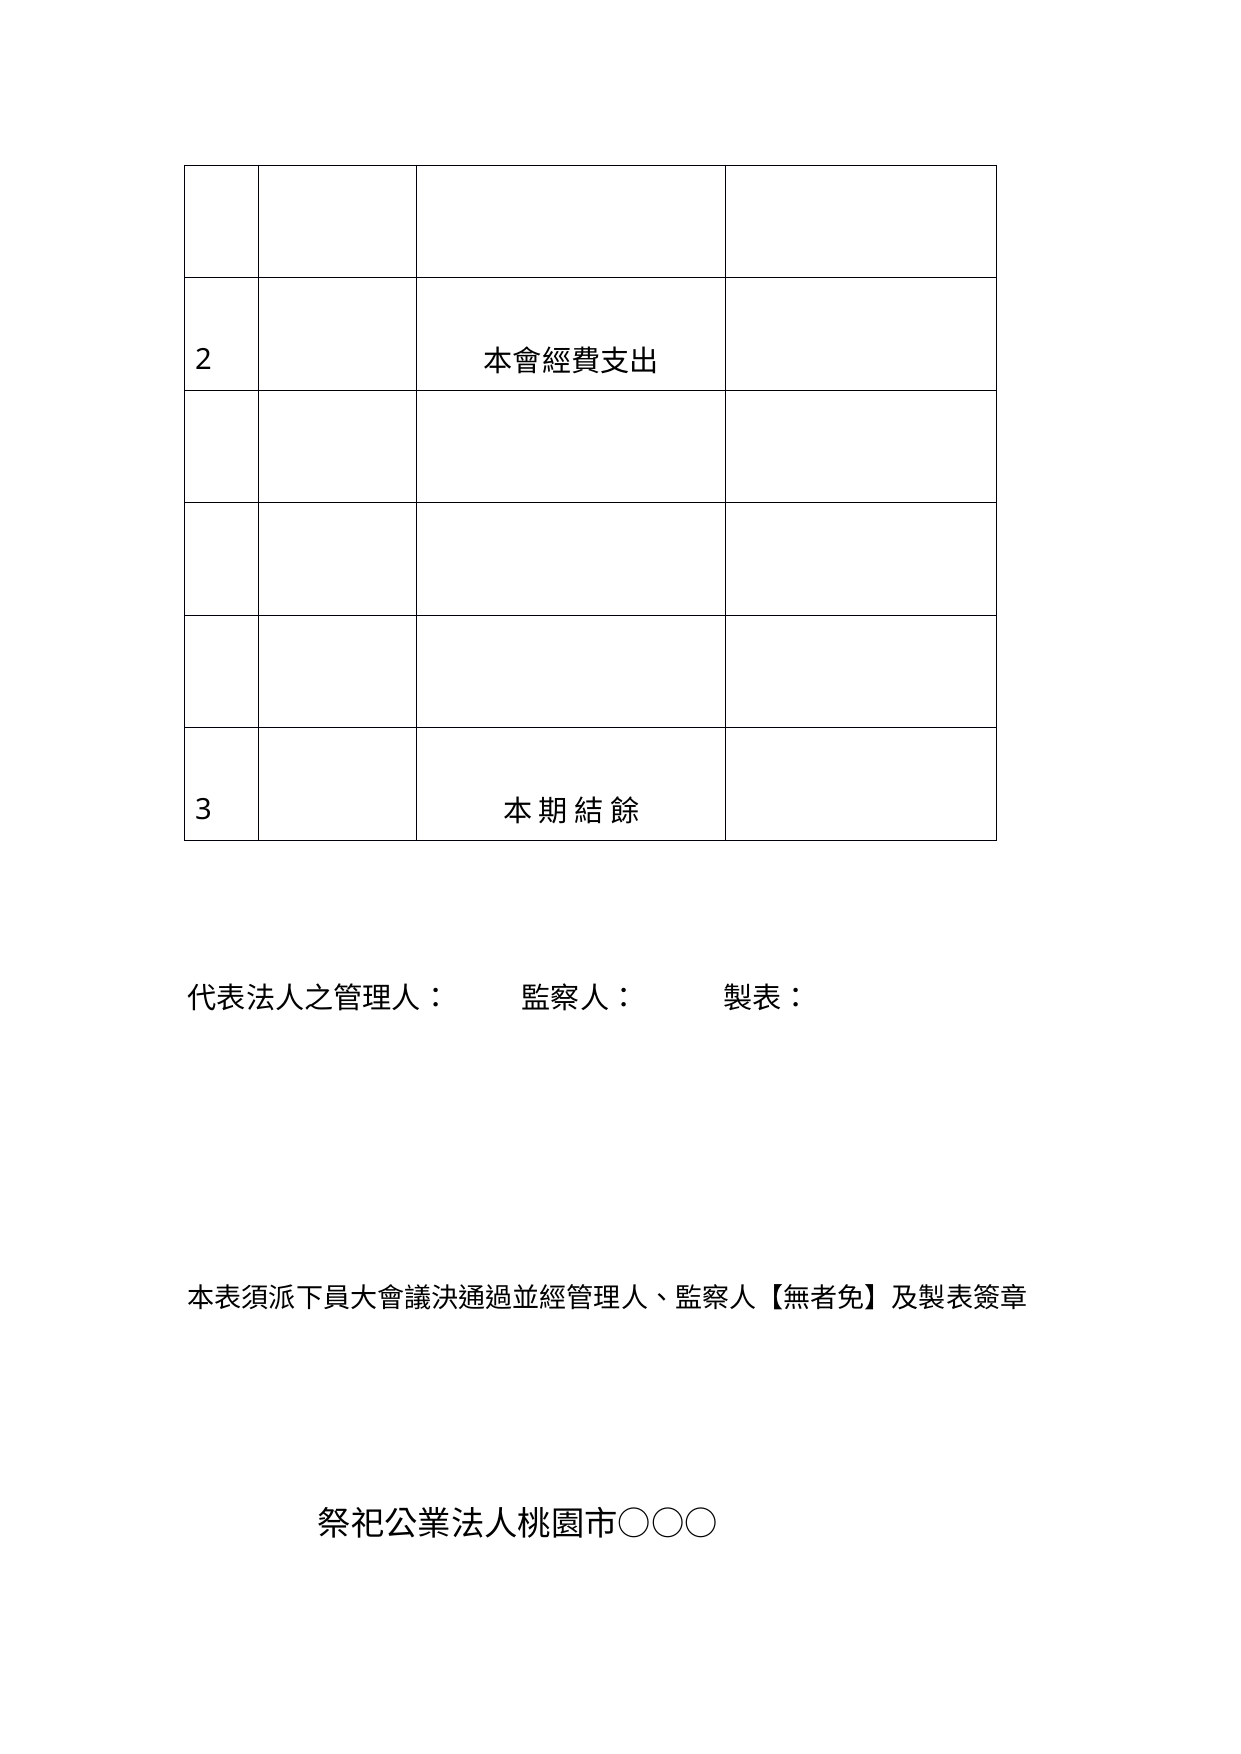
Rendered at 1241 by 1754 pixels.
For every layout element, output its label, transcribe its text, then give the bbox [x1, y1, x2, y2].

text 本表須派下員大會議決通過並經管理人、監察人【無者免】及製表簽章 [187, 1252, 1053, 1327]
table_cell [417, 391, 725, 502]
table_cell [417, 503, 725, 614]
table_cell [259, 503, 416, 614]
table_cell [726, 391, 996, 502]
table_cell [726, 616, 996, 727]
table_cell 2 [185, 278, 258, 389]
table_cell [417, 616, 725, 727]
table_cell [185, 391, 258, 502]
table_cell [259, 616, 416, 727]
table_cell 3 [185, 728, 258, 839]
table_cell [259, 278, 416, 389]
table_cell 本 期 結 餘 [417, 728, 725, 839]
table_cell [185, 166, 258, 277]
table_cell [726, 166, 996, 277]
table_cell [185, 616, 258, 727]
text 祭祀公業法人桃園市○○○ [187, 1477, 1053, 1552]
table_cell [185, 503, 258, 614]
text 代表法人之管理人： 監察人： 製表： [187, 952, 1053, 1027]
table_cell [259, 166, 416, 277]
table_cell [417, 166, 725, 277]
table_cell [259, 728, 416, 839]
table_cell [726, 728, 996, 839]
table_cell 本會經費支出 [417, 278, 725, 389]
table_cell [259, 391, 416, 502]
table_cell [726, 503, 996, 614]
table_cell [726, 278, 996, 389]
